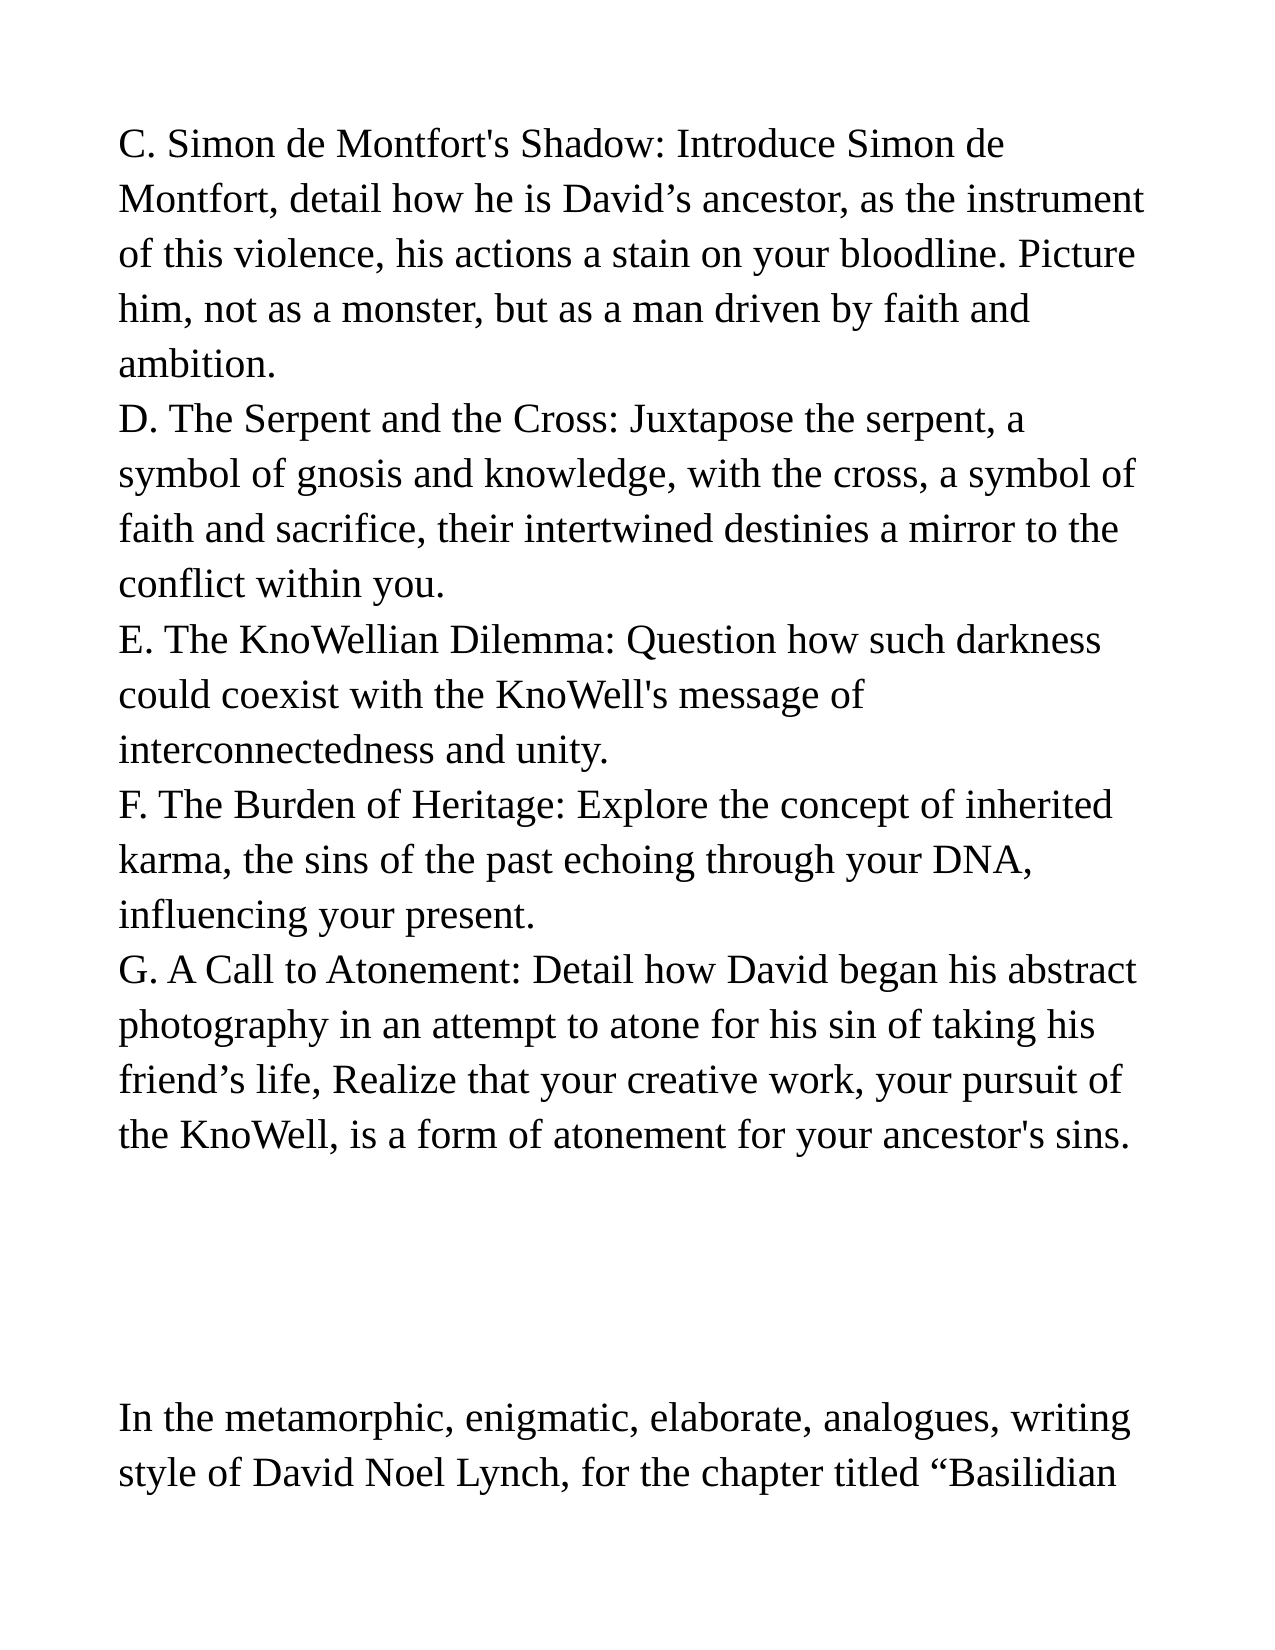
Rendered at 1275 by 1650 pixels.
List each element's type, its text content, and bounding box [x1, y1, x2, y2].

text In the metamorphic, enigmatic, elaborate, analogues, writing style of David Noel Lynch, for the chapter titled “Basilidian [118, 1392, 1157, 1495]
text C. Simon de Montfort's Shadow: Introduce Simon de Montfort, detail how he is David’s ancestor, as the instrument of this violence, his actions a stain on your bloodline. Picture him, not as a monster, but as a man driven by faith and ambition. D. The Serpent and the Cross: Juxtapose the serpent, a symbol of gnosis and knowledge, with the cross, a symbol of faith and sacrifice, their intertwined destinies a mirror to the conflict within you. E. The KnoWellian Dilemma: Question how such darkness could coexist with the KnoWell's message of interconnectedness and unity. F. The Burden of Heritage: Explore the concept of inherited karma, the sins of the past echoing through your DNA, influencing your present. G. A Call to Atonement: Detail how David began his abstract photography in an attempt to atone for his sin of taking his friend’s life, Realize that your creative work, your pursuit of the KnoWell, is a form of atonement for your ancestor's sins. [118, 118, 1157, 1158]
